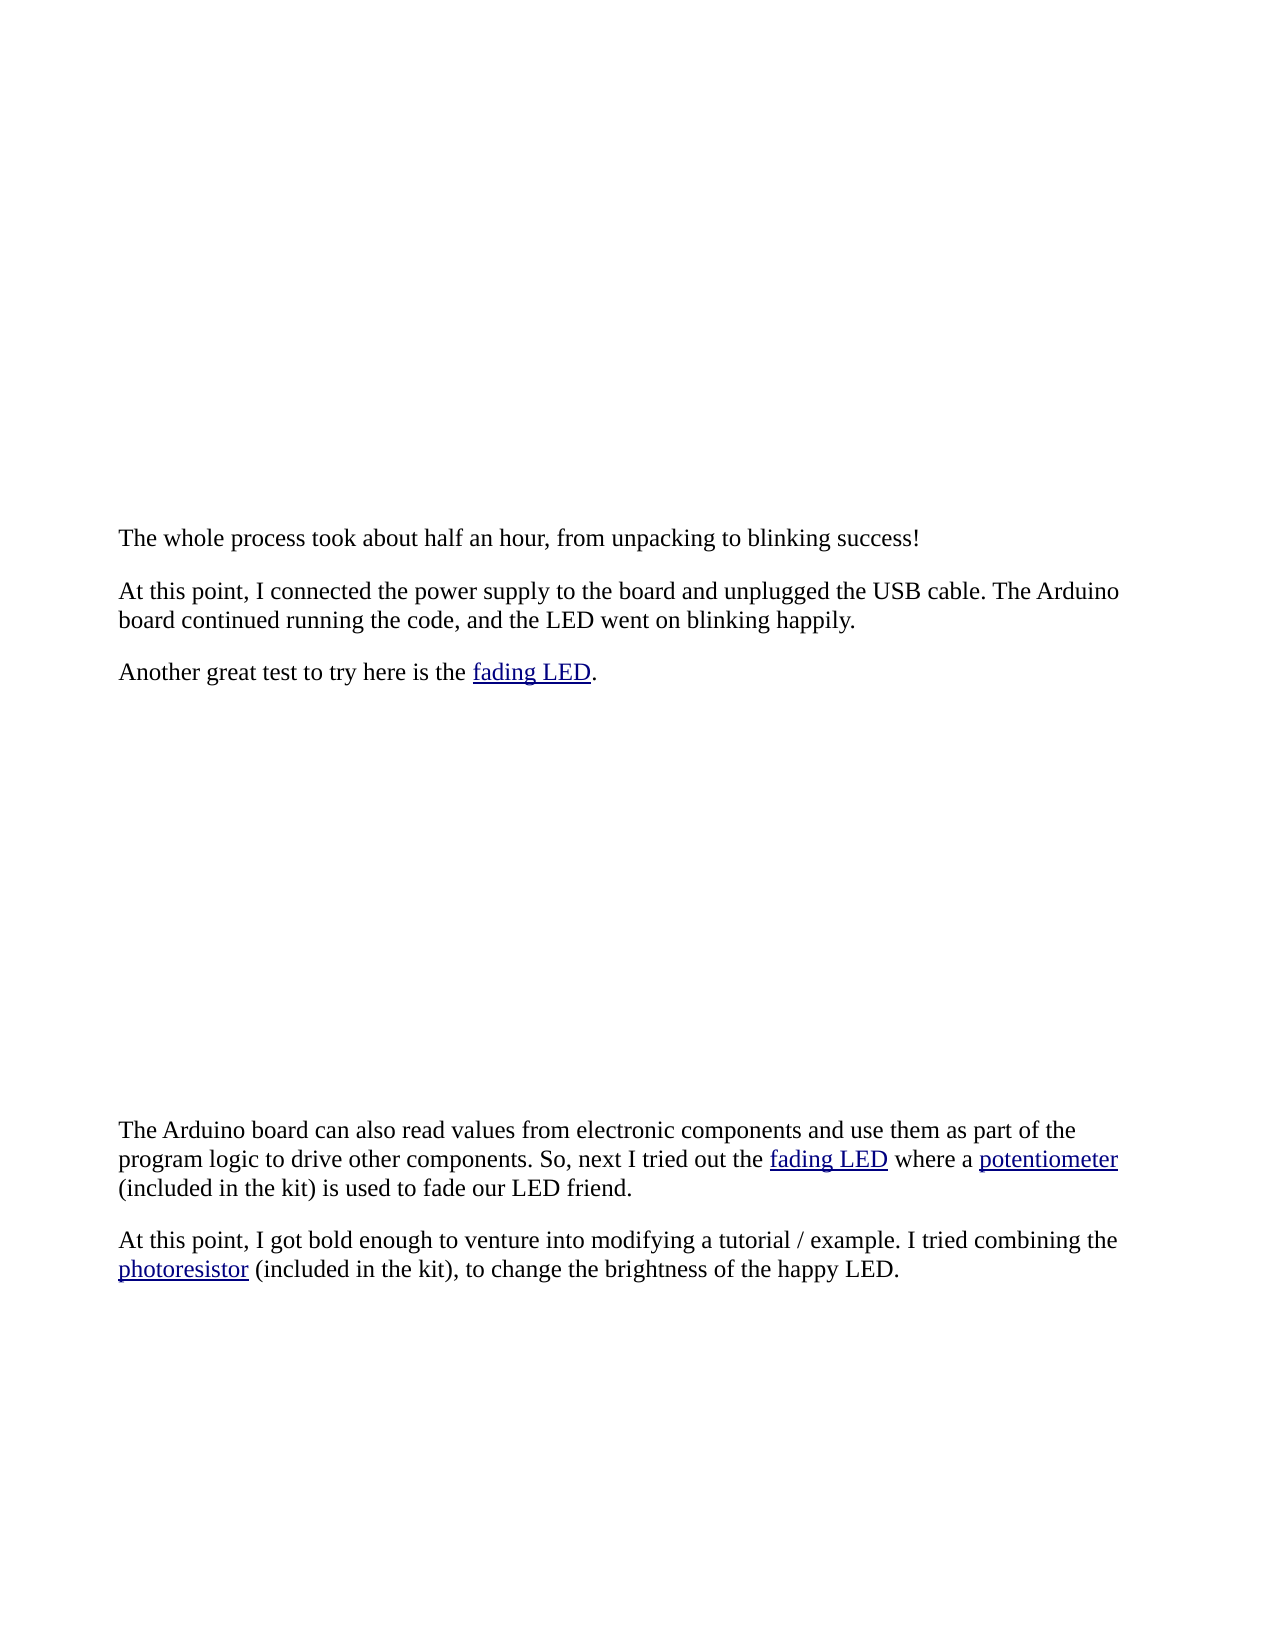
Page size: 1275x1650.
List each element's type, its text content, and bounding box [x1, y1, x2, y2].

text The whole process took about half an hour, from unpacking to blinking success! [118, 523, 1157, 552]
text Another great test to try here is the fading LED. [118, 657, 1157, 686]
text At this point, I connected the power supply to the board and unplugged the USB cable. The Arduino board continued running the code, and the LED went on blinking happily. [118, 576, 1157, 633]
text The Arduino board can also read values from electronic components and use them as part of the program logic to drive other components. So, next I tried out the fading LED where a potentiometer (included in the kit) is used to fade our LED friend. [118, 1115, 1157, 1202]
text At this point, I got bold enough to venture into modifying a tutorial / example. I tried combining the photoresistor (included in the kit), to change the brightness of the happy LED. [118, 1226, 1157, 1283]
